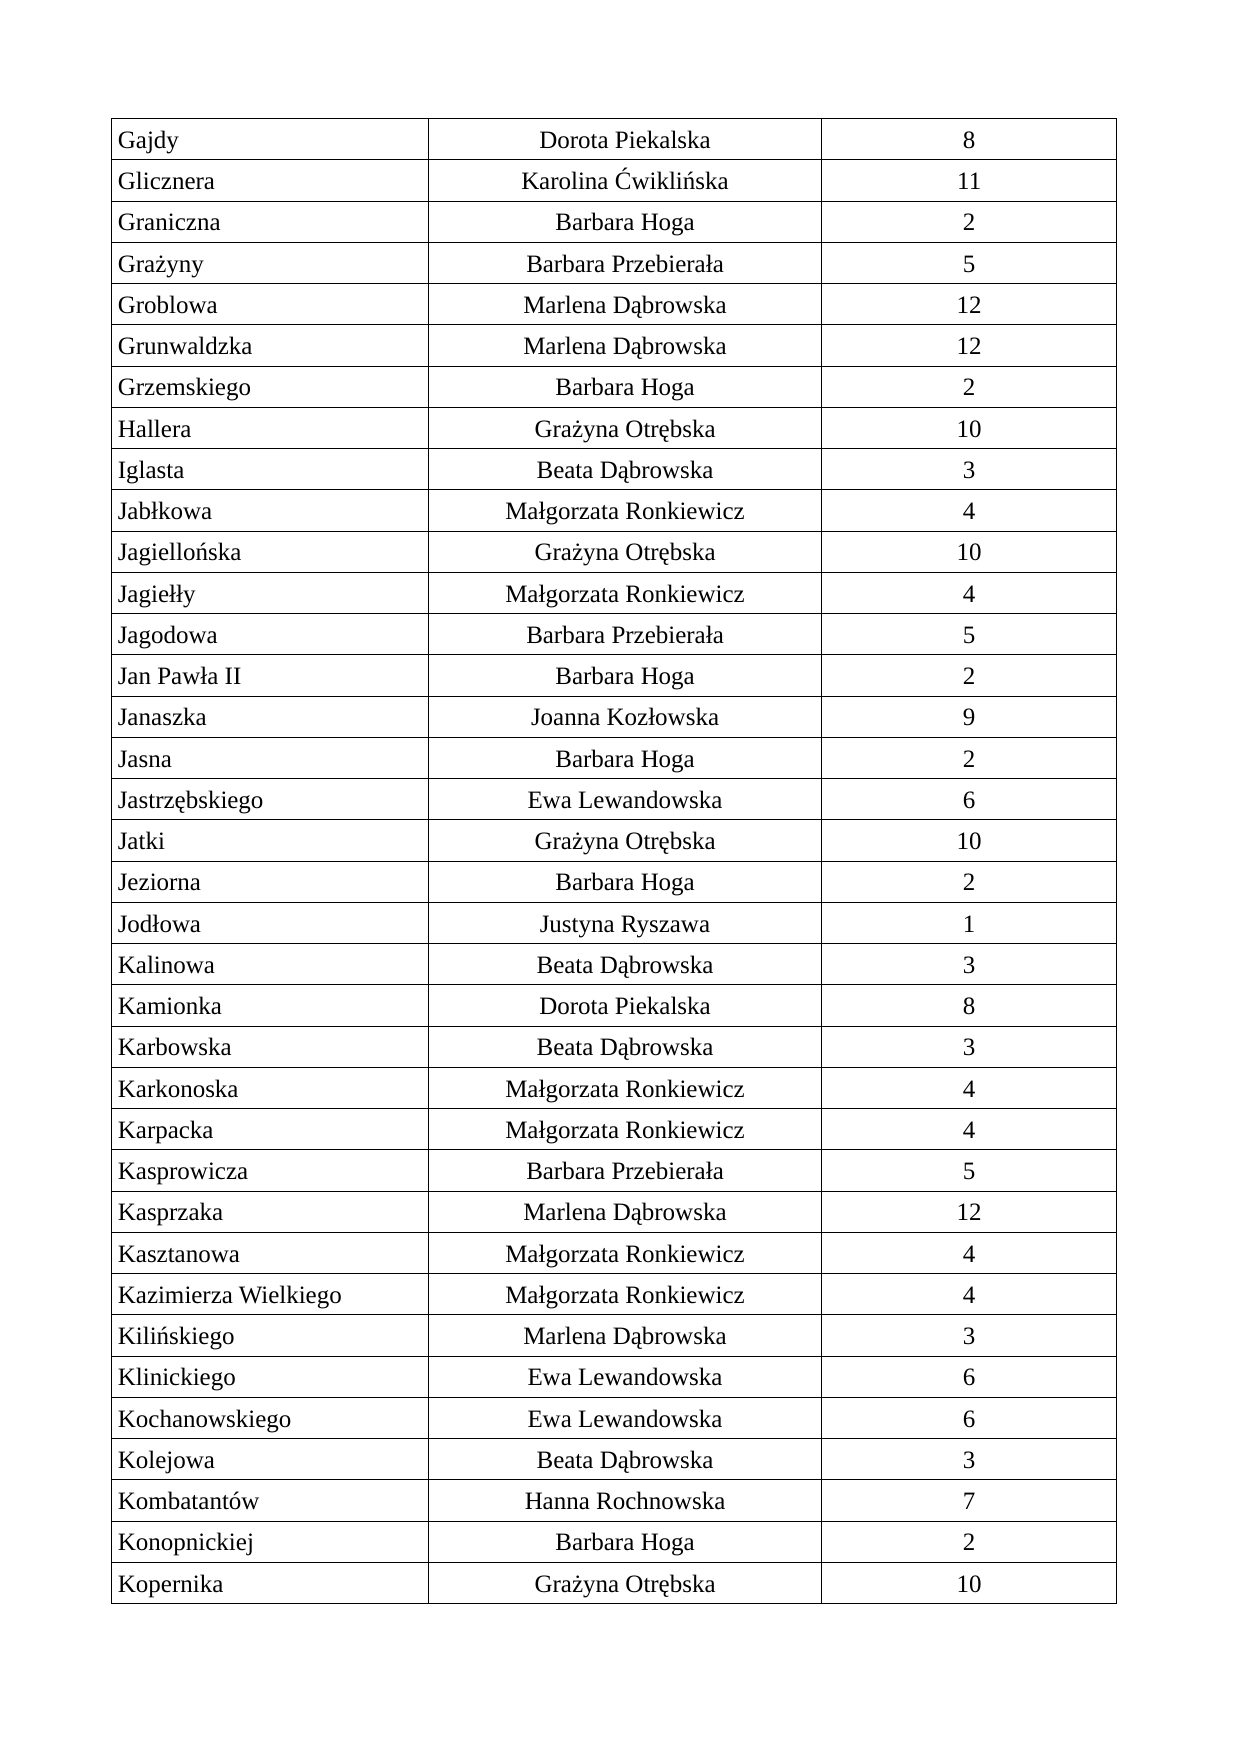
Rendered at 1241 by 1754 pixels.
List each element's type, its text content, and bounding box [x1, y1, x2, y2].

table_cell 4 [822, 1274, 1116, 1314]
table_cell 4 [822, 1233, 1116, 1273]
table_cell Jagiełły [112, 573, 428, 613]
table_cell Kasprzaka [112, 1192, 428, 1232]
table_cell Ewa Lewandowska [429, 779, 821, 819]
table_cell 11 [822, 160, 1116, 201]
table_cell 3 [822, 449, 1116, 489]
table_cell Grunwaldzka [112, 325, 428, 366]
table_cell Barbara Hoga [429, 1522, 821, 1562]
table_cell 3 [822, 1439, 1116, 1479]
table_cell 2 [822, 1522, 1116, 1562]
table_cell Kalinowa [112, 944, 428, 984]
table_cell Janaszka [112, 697, 428, 737]
table_cell 2 [822, 367, 1116, 407]
table_cell Małgorzata Ronkiewicz [429, 1274, 821, 1314]
table_cell Hallera [112, 408, 428, 448]
table_cell Grzemskiego [112, 367, 428, 407]
table_cell 12 [822, 325, 1116, 366]
table_cell 6 [822, 1357, 1116, 1397]
table_cell Kasprowicza [112, 1150, 428, 1191]
table_cell Jasna [112, 738, 428, 778]
table_cell 10 [822, 1563, 1116, 1603]
table_cell Karbowska [112, 1027, 428, 1067]
table_cell Glicznera [112, 160, 428, 201]
table_cell Dorota Piekalska [429, 985, 821, 1026]
table_cell Kazimierza Wielkiego [112, 1274, 428, 1314]
table_cell 4 [822, 573, 1116, 613]
table_cell Barbara Przebierała [429, 614, 821, 654]
table_cell Joanna Kozłowska [429, 697, 821, 737]
table_cell 5 [822, 614, 1116, 654]
table_cell Klinickiego [112, 1357, 428, 1397]
table_cell 3 [822, 1315, 1116, 1356]
table_cell 3 [822, 1027, 1116, 1067]
table_cell Marlena Dąbrowska [429, 284, 821, 324]
table_cell 3 [822, 944, 1116, 984]
table_cell Ewa Lewandowska [429, 1398, 821, 1438]
table_cell Ewa Lewandowska [429, 1357, 821, 1397]
table_cell Justyna Ryszawa [429, 903, 821, 943]
table_cell Beata Dąbrowska [429, 449, 821, 489]
table_cell Barbara Hoga [429, 202, 821, 242]
table_cell Jabłkowa [112, 490, 428, 531]
table_cell 10 [822, 408, 1116, 448]
table_cell Iglasta [112, 449, 428, 489]
table_cell 10 [822, 820, 1116, 861]
table_cell Jodłowa [112, 903, 428, 943]
table_cell 9 [822, 697, 1116, 737]
table_cell 12 [822, 1192, 1116, 1232]
table_cell Barbara Przebierała [429, 1150, 821, 1191]
table_cell Barbara Hoga [429, 738, 821, 778]
table_cell Barbara Hoga [429, 655, 821, 696]
table_cell Grażyna Otrębska [429, 1563, 821, 1603]
table_cell 12 [822, 284, 1116, 324]
table_cell Małgorzata Ronkiewicz [429, 573, 821, 613]
table_cell Jeziorna [112, 862, 428, 902]
table_cell 2 [822, 655, 1116, 696]
table_cell Barbara Hoga [429, 862, 821, 902]
table_cell 5 [822, 1150, 1116, 1191]
table_cell 6 [822, 1398, 1116, 1438]
table_cell Małgorzata Ronkiewicz [429, 1068, 821, 1108]
table_cell Kilińskiego [112, 1315, 428, 1356]
table_cell Beata Dąbrowska [429, 1027, 821, 1067]
table_cell Kolejowa [112, 1439, 428, 1479]
table_cell Karpacka [112, 1109, 428, 1149]
table_cell Grażyna Otrębska [429, 532, 821, 572]
table_cell 2 [822, 202, 1116, 242]
table_cell 10 [822, 532, 1116, 572]
table_cell Marlena Dąbrowska [429, 1192, 821, 1232]
table_cell 7 [822, 1480, 1116, 1521]
table_cell 2 [822, 738, 1116, 778]
table_cell Marlena Dąbrowska [429, 325, 821, 366]
table_cell Marlena Dąbrowska [429, 1315, 821, 1356]
table_cell Grażyna Otrębska [429, 408, 821, 448]
table_cell Beata Dąbrowska [429, 944, 821, 984]
table_cell Jan Pawła II [112, 655, 428, 696]
table_cell Karkonoska [112, 1068, 428, 1108]
table_cell Jagodowa [112, 614, 428, 654]
table_cell Małgorzata Ronkiewicz [429, 1109, 821, 1149]
table_cell Groblowa [112, 284, 428, 324]
table_cell Barbara Przebierała [429, 243, 821, 283]
table_cell Barbara Hoga [429, 367, 821, 407]
table_cell Grażyny [112, 243, 428, 283]
table_cell 4 [822, 1068, 1116, 1108]
table_cell Kochanowskiego [112, 1398, 428, 1438]
table_cell Karolina Ćwiklińska [429, 160, 821, 201]
table_cell Jagiellońska [112, 532, 428, 572]
table_cell 4 [822, 490, 1116, 531]
table_cell 8 [822, 985, 1116, 1026]
table_cell Dorota Piekalska [429, 119, 821, 159]
table_cell Kombatantów [112, 1480, 428, 1521]
table_cell Jatki [112, 820, 428, 861]
table_cell Małgorzata Ronkiewicz [429, 1233, 821, 1273]
table_cell Jastrzębskiego [112, 779, 428, 819]
table_cell 8 [822, 119, 1116, 159]
table_cell Kamionka [112, 985, 428, 1026]
table_cell Graniczna [112, 202, 428, 242]
table_cell 6 [822, 779, 1116, 819]
table_cell 4 [822, 1109, 1116, 1149]
table_cell Kopernika [112, 1563, 428, 1603]
table_cell Gajdy [112, 119, 428, 159]
table_cell Konopnickiej [112, 1522, 428, 1562]
table_cell Grażyna Otrębska [429, 820, 821, 861]
table_cell 2 [822, 862, 1116, 902]
table_cell Kasztanowa [112, 1233, 428, 1273]
table_cell Hanna Rochnowska [429, 1480, 821, 1521]
table_cell 5 [822, 243, 1116, 283]
table_cell Beata Dąbrowska [429, 1439, 821, 1479]
table_cell 1 [822, 903, 1116, 943]
table_cell Małgorzata Ronkiewicz [429, 490, 821, 531]
